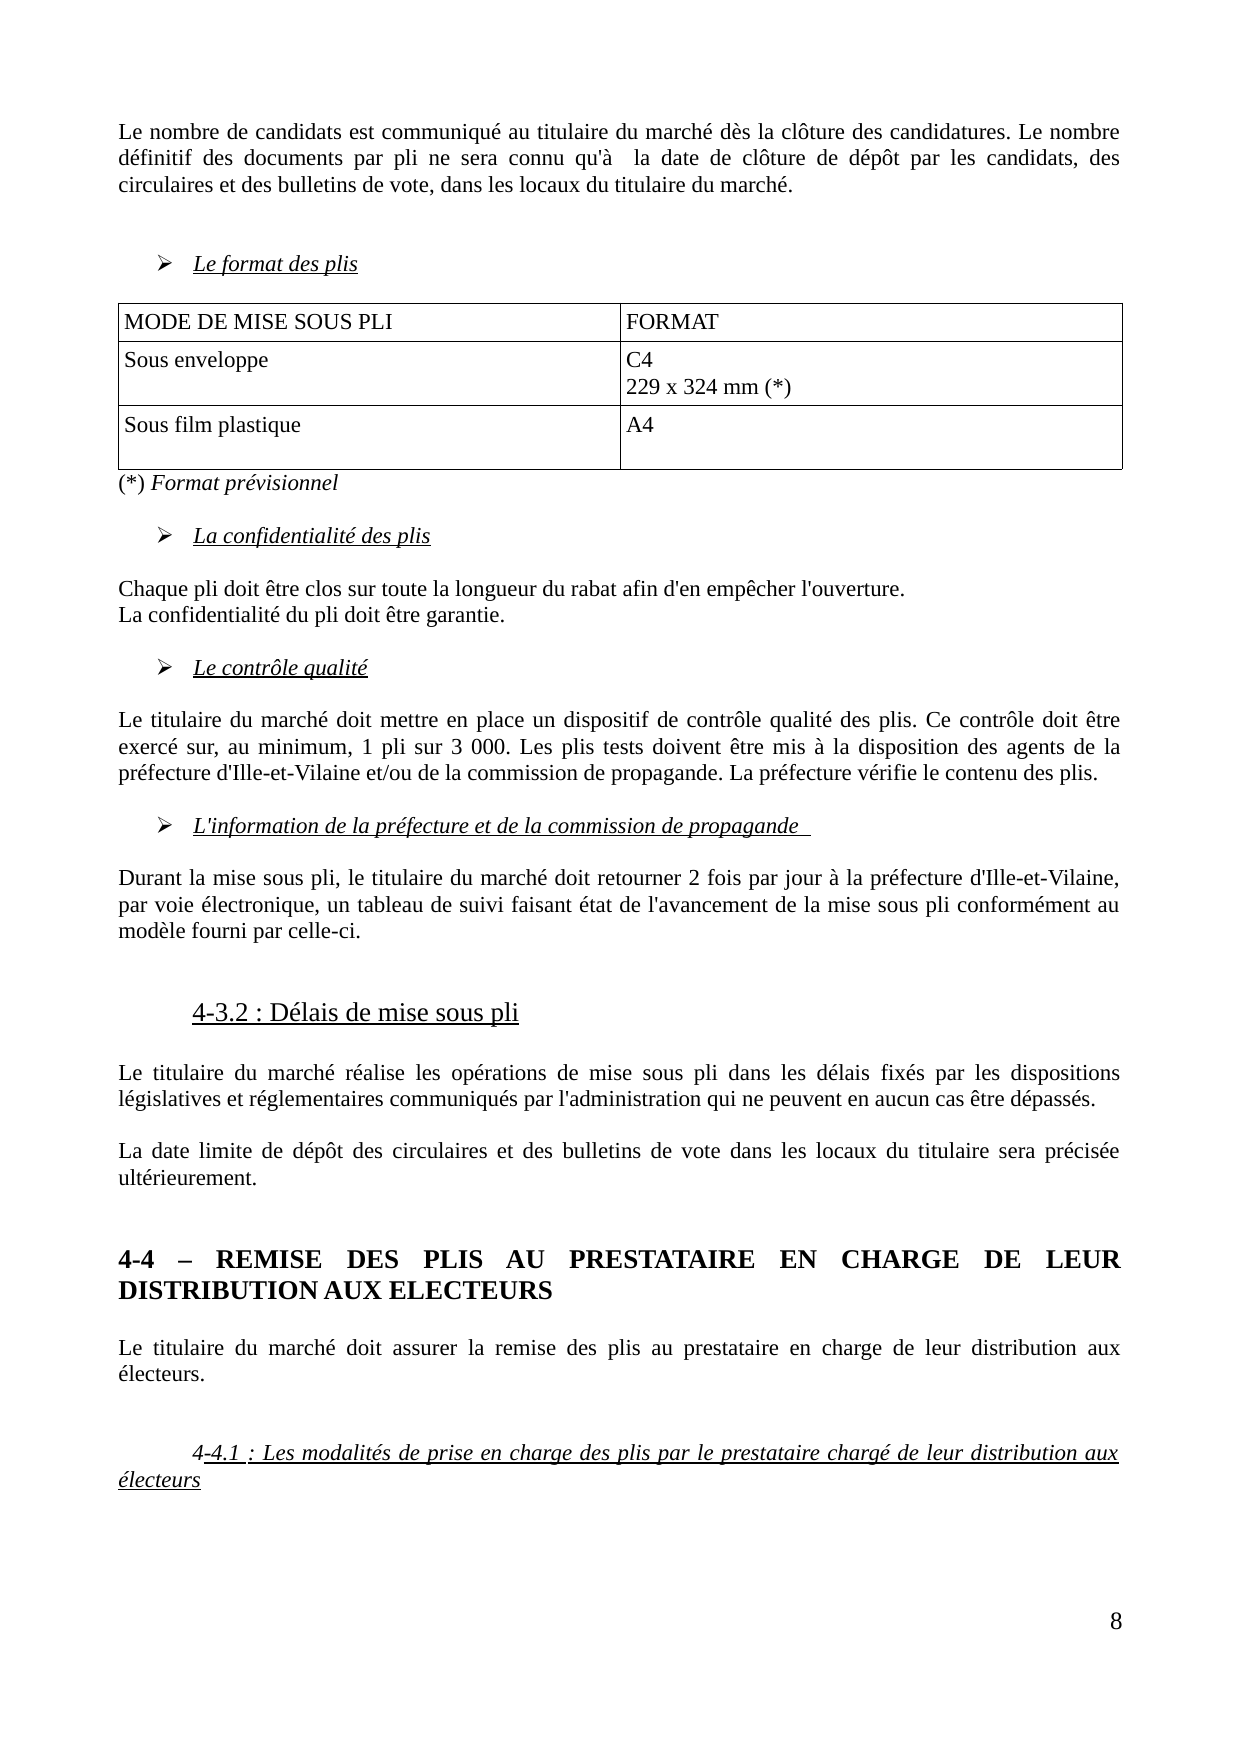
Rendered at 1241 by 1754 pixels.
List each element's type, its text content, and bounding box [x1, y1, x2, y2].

table_cell C4 229 x 324 mm (*) [621, 342, 1122, 405]
text 4-4.1 : Les modalités de prise en charge des plis par le prestataire chargé de leur distribution aux électeurs [118, 1439, 1122, 1492]
table_cell A4 [621, 406, 1122, 469]
text La date limite de dépôt des circulaires et des bulletins de vote dans les locaux du titulaire sera précisée ultérieurement. [118, 1138, 1122, 1190]
list L'information de la préfecture et de la commission de propagande [156, 812, 1122, 838]
list Le format des plis [156, 250, 1122, 276]
table_header MODE DE MISE SOUS PLI [119, 304, 620, 341]
text Chaque pli doit être clos sur toute la longueur du rabat afin d'en empêcher l'ouverture. [118, 574, 1122, 601]
text 4-4 – REMISE DES PLIS AU PRESTATAIRE EN CHARGE DE LEUR DISTRIBUTION AUX ELECTEURS [118, 1243, 1122, 1305]
text Le nombre de candidats est communiqué au titulaire du marché dès la clôture des candidatures. Le nombre définitif des documents par pli ne sera connu qu'à la date de clôture de dépôt par les candidats, des circulaires et des bulletins de vote, dans les locaux du titulaire du marché. [118, 118, 1122, 197]
list Le contrôle qualité [156, 654, 1122, 680]
text Le titulaire du marché doit assurer la remise des plis au prestataire en charge de leur distribution aux électeurs. [118, 1334, 1122, 1387]
table_header FORMAT [621, 304, 1122, 341]
text Le titulaire du marché réalise les opérations de mise sous pli dans les délais fixés par les dispositions législatives et réglementaires communiqués par l'administration qui ne peuvent en aucun cas être dépassés. [118, 1058, 1122, 1111]
text (*) Format prévisionnel [118, 470, 1122, 496]
text La confidentialité du pli doit être garantie. [118, 601, 1122, 627]
text Durant la mise sous pli, le titulaire du marché doit retourner 2 fois par jour à la préfecture d'Ille-et-Vilaine, par voie électronique, un tableau de suivi faisant état de l'avancement de la mise sous pli conformément au modèle fourni par celle-ci. [118, 864, 1122, 943]
text 4-3.2 : Délais de mise sous pli [118, 996, 1122, 1027]
table_cell Sous film plastique [119, 406, 620, 469]
text Le titulaire du marché doit mettre en place un dispositif de contrôle qualité des plis. Ce contrôle doit être exercé sur, au minimum, 1 pli sur 3 000. Les plis tests doivent être mis à la disposition des agents de la préfecture d'Ille-et-Vilaine et/ou de la commission de propagande. La préfecture vérifie le contenu des plis. [118, 706, 1122, 785]
list La confidentialité des plis [156, 522, 1122, 548]
table_cell Sous enveloppe [119, 342, 620, 405]
